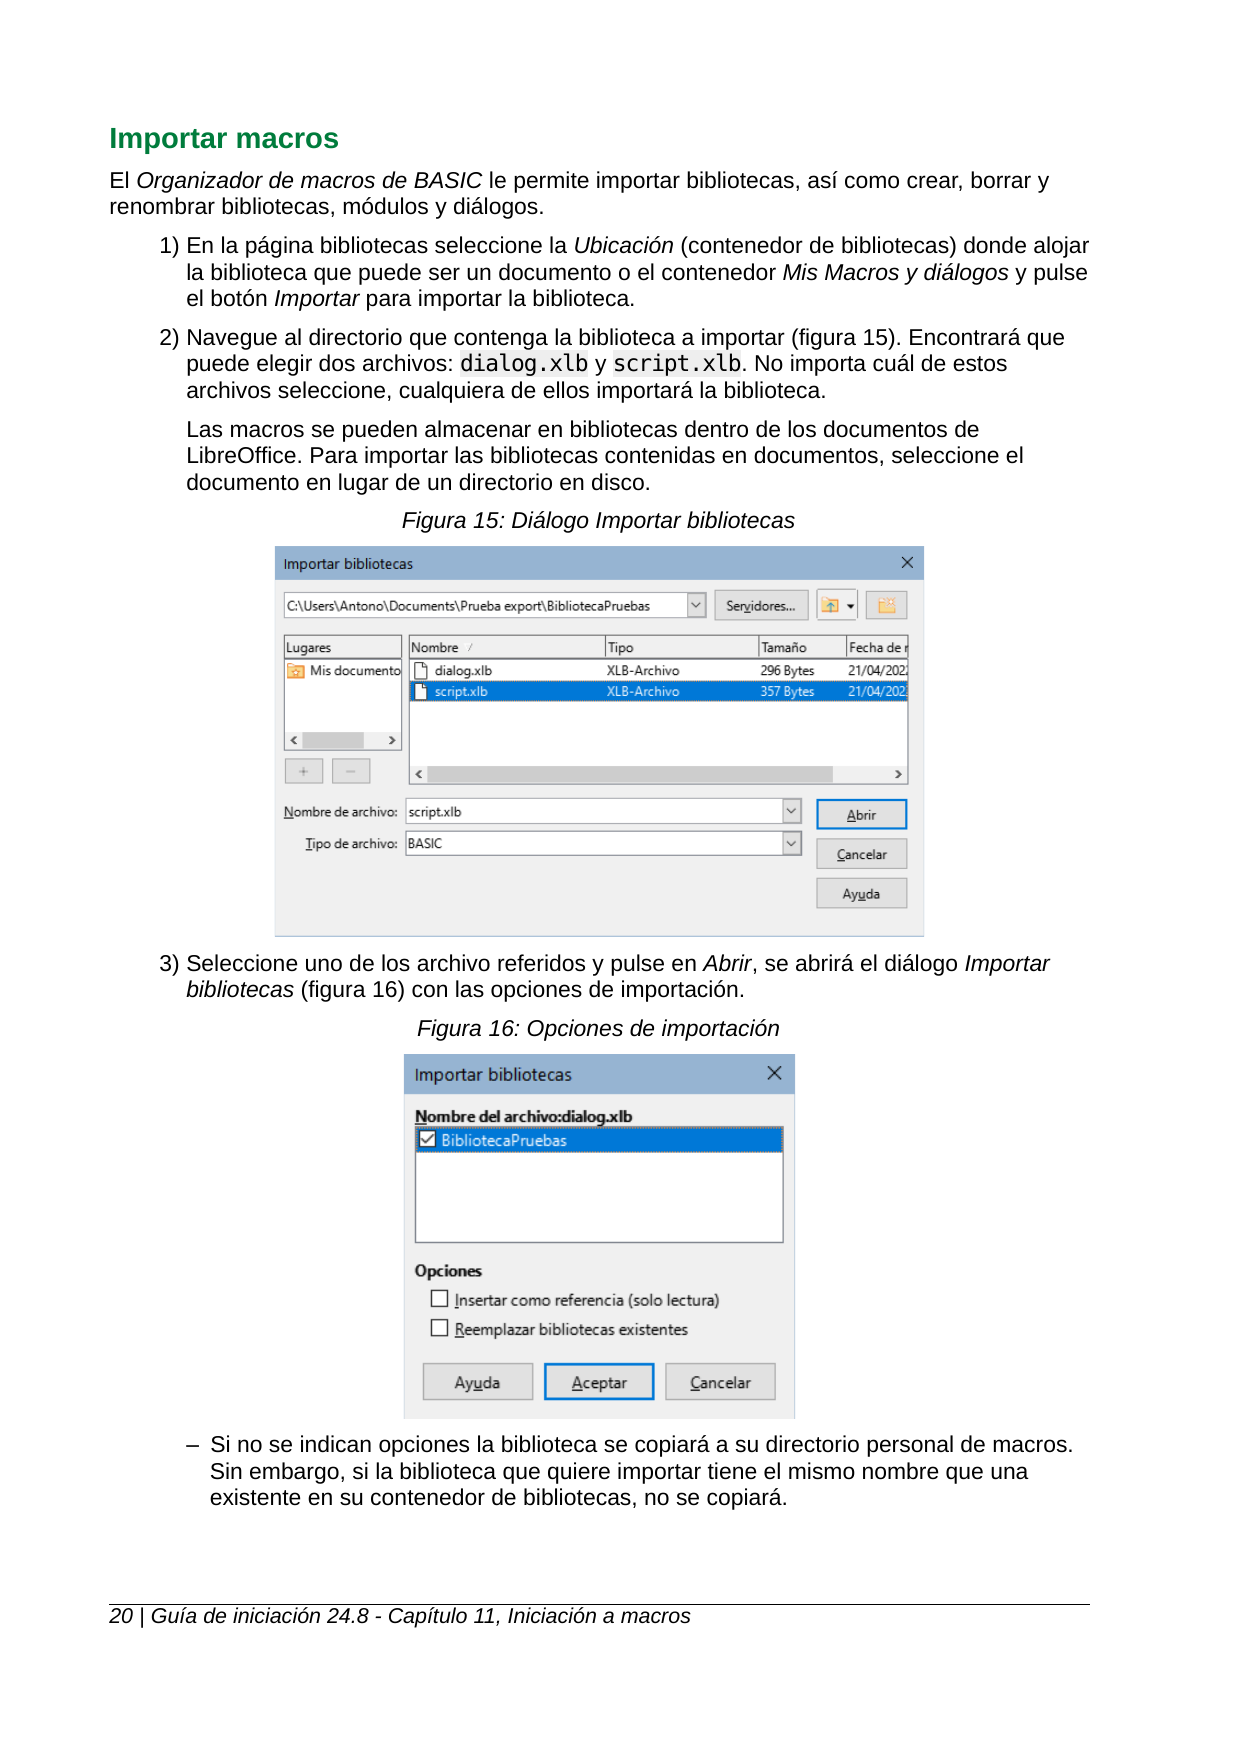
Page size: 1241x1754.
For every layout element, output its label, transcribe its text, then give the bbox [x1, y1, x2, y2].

list Navegue al directorio que contenga la biblioteca a importar (figura 15). Encontrará que puede elegir dos archivos: dialog.xlb y script.xlb. No importa cuál de estos archivos seleccione, cualquiera de ellos importará la biblioteca. [186, 324, 1090, 403]
list Si no se indican opciones la biblioteca se copiará a su directorio personal de macros. Sin embargo, si la biblioteca que quiere importar tiene el mismo nombre que una existente en su contenedor de bibliotecas, no se copiará. [186, 1431, 1090, 1511]
list En la página bibliotecas seleccione la Ubicación (contenedor de bibliotecas) donde alojar la biblioteca que puede ser un documento o el contenedor Mis Macros y diálogos y pulse el botón Importar para importar la biblioteca. [186, 232, 1090, 311]
text Las macros se pueden almacenar en bibliotecas dentro de los documentos de LibreOffice. Para importar las bibliotecas contenidas en documentos, seleccione el documento en lugar de un directorio en disco. [186, 416, 1090, 495]
list Seleccione uno de los archivo referidos y pulse en Abrir, se abrirá el diálogo Importar bibliotecas (figura 16) con las opciones de importación. [186, 950, 1090, 1003]
text Figura 16: Opciones de importación [404, 1015, 795, 1042]
subtitle Importar macros [109, 121, 1090, 154]
picture [274, 546, 925, 938]
picture [403, 1054, 796, 1419]
text Figura 15: Diálogo Importar bibliotecas [274, 507, 924, 534]
list El Organizador de macros de BASIC le permite importar bibliotecas, así como crear, borrar y renombrar bibliotecas, módulos y diálogos. [109, 167, 1090, 220]
